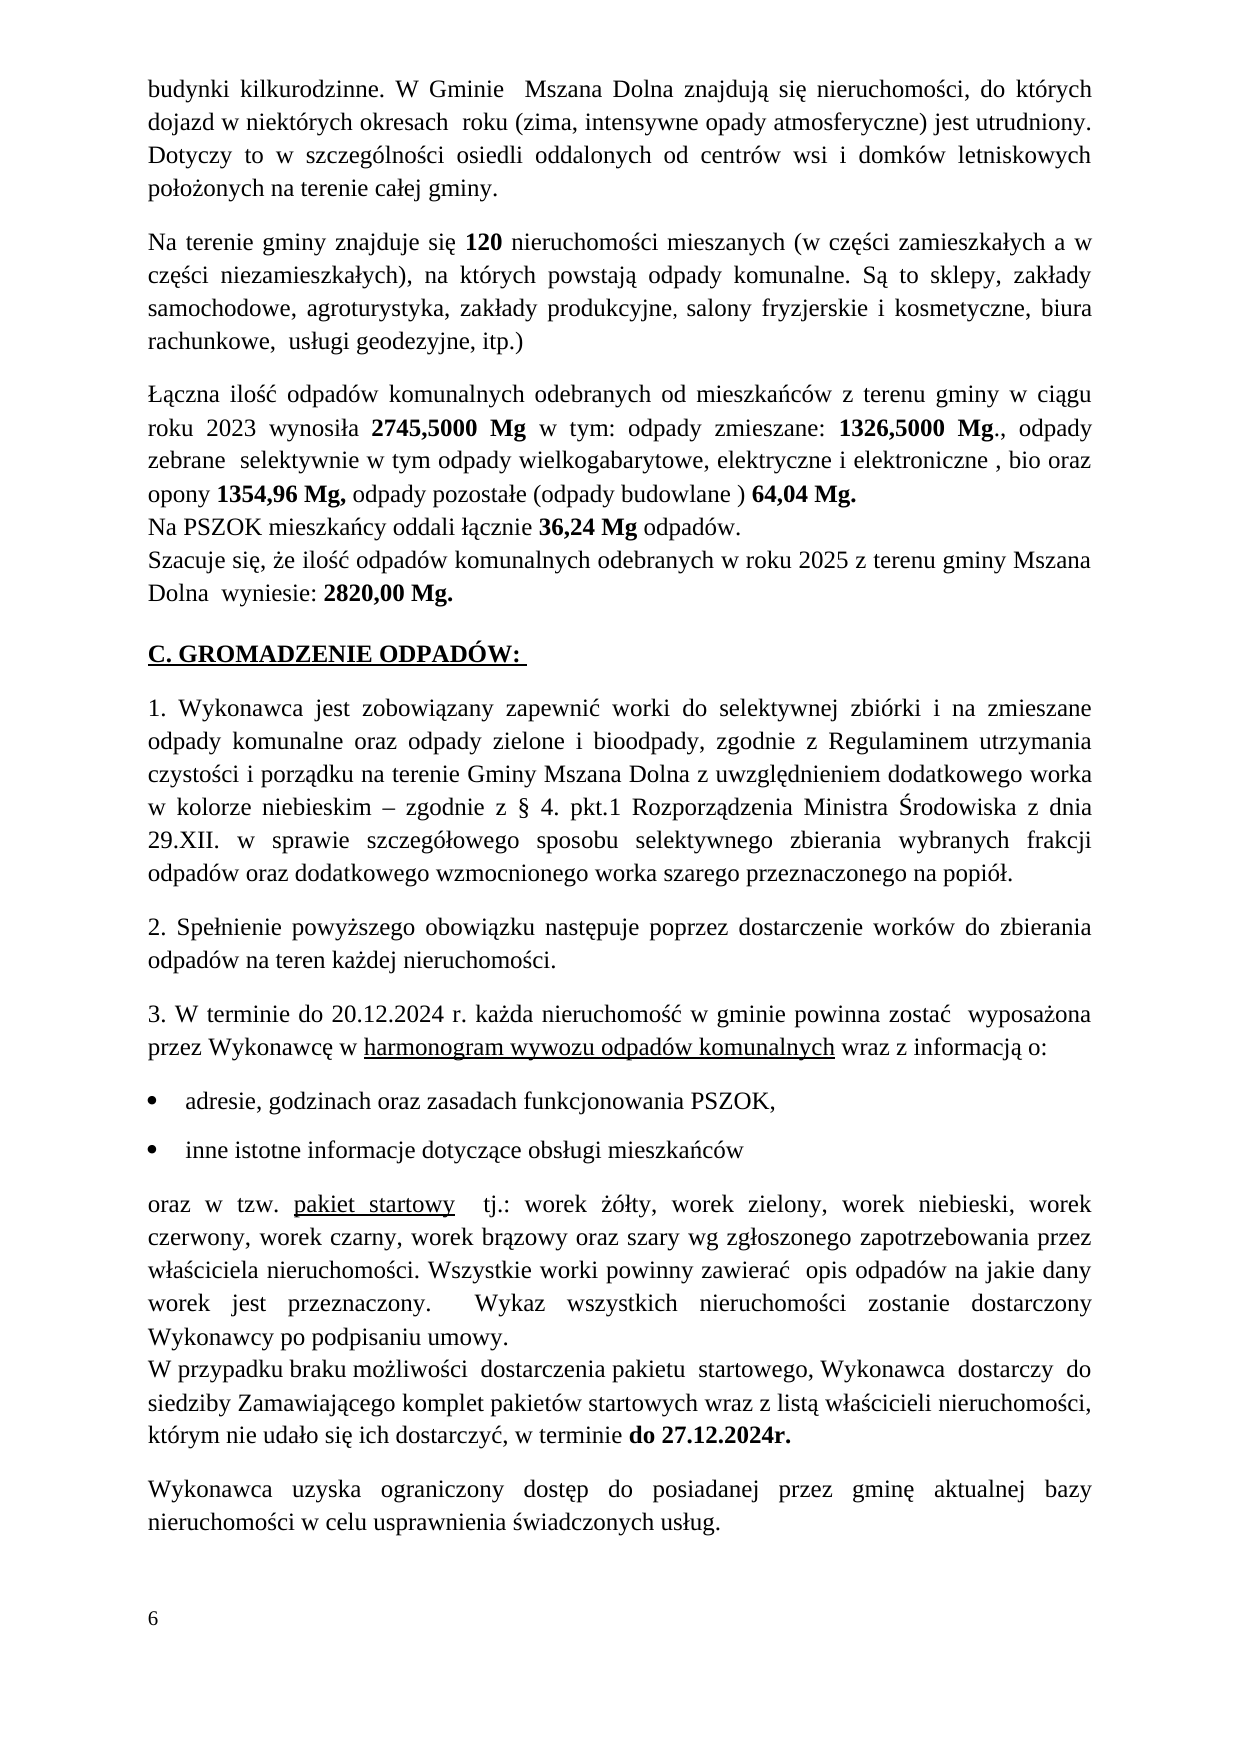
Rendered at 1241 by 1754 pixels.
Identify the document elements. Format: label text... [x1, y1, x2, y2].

text 1. Wykonawca jest zobowiązany zapewnić worki do selektywnej zbiórki i na zmieszane odpady komunalne oraz odpady zielone i bioodpady, zgodnie z Regulaminem utrzymania czystości i porządku na terenie Gminy Mszana Dolna z uwzględnieniem dodatkowego worka w kolorze niebieskim – zgodnie z § 4. pkt.1 Rozporządzenia Ministra Środowiska z dnia 29.XII. w sprawie szczegółowego sposobu selektywnego zbierania wybranych frakcji odpadów oraz dodatkowego wzmocnionego worka szarego przeznaczonego na popiół. [148, 693, 1093, 887]
text Łączna ilość odpadów komunalnych odebranych od mieszkańców z terenu gminy w ciągu roku 2023 wynosiła 2745,5000 Mg w tym: odpady zmieszane: 1326,5000 Mg., odpady zebrane selektywnie w tym odpady wielkogabarytowe, elektryczne i elektroniczne , bio oraz opony 1354,96 Mg, odpady pozostałe (odpady budowlane ) 64,04 Mg. [148, 379, 1093, 507]
text Na PSZOK mieszkańcy oddali łącznie 36,24 Mg odpadów. [148, 512, 1093, 540]
text Wykonawca uzyska ograniczony dostęp do posiadanej przez gminę aktualnej bazy nieruchomości w celu usprawnienia świadczonych usług. [148, 1474, 1093, 1536]
text Na terenie gminy znajduje się 120 nieruchomości mieszanych (w części zamieszkałych a w części niezamieszkałych), na których powstają odpady komunalne. Są to sklepy, zakłady samochodowe, agroturystyka, zakłady produkcyjne, salony fryzjerskie i kosmetyczne, biura rachunkowe, usługi geodezyjne, itp.) [148, 227, 1093, 354]
list adresie, godzinach oraz zasadach funkcjonowania PSZOK, [148, 1086, 1093, 1115]
text budynki kilkurodzinne. W Gminie Mszana Dolna znajdują się nieruchomości, do których dojazd w niektórych okresach roku (zima, intensywne opady atmosferyczne) jest utrudniony. Dotyczy to w szczególności osiedli oddalonych od centrów wsi i domków letniskowych położonych na terenie całej gminy. [148, 74, 1093, 202]
list inne istotne informacje dotyczące obsługi mieszkańców [148, 1136, 1093, 1164]
text Szacuje się, że ilość odpadów komunalnych odebranych w roku 2025 z terenu gminy Mszana Dolna wyniesie: 2820,00 Mg. [148, 545, 1093, 606]
text 2. Spełnienie powyższego obowiązku następuje poprzez dostarczenie worków do zbierania odpadów na teren każdej nieruchomości. [148, 912, 1093, 974]
text W przypadku braku możliwości dostarczenia pakietu startowego, Wykonawca dostarczy do siedziby Zamawiającego komplet pakietów startowych wraz z listą właścicieli nieruchomości, którym nie udało się ich dostarczyć, w terminie do 27.12.2024r. [148, 1354, 1093, 1449]
text 3. W terminie do 20.12.2024 r. każda nieruchomość w gminie powinna zostać wyposażona przez Wykonawcę w harmonogram wywozu odpadów komunalnych wraz z informacją o: [148, 999, 1093, 1061]
text C. GROMADZENIE ODPADÓW: [148, 639, 1093, 668]
text oraz w tzw. pakiet startowy tj.: worek żółty, worek zielony, worek niebieski, worek czerwony, worek czarny, worek brązowy oraz szary wg zgłoszonego zapotrzebowania przez właściciela nieruchomości. Wszystkie worki powinny zawierać opis odpadów na jakie dany worek jest przeznaczony. Wykaz wszystkich nieruchomości zostanie dostarczony Wykonawcy po podpisaniu umowy. [148, 1189, 1093, 1350]
